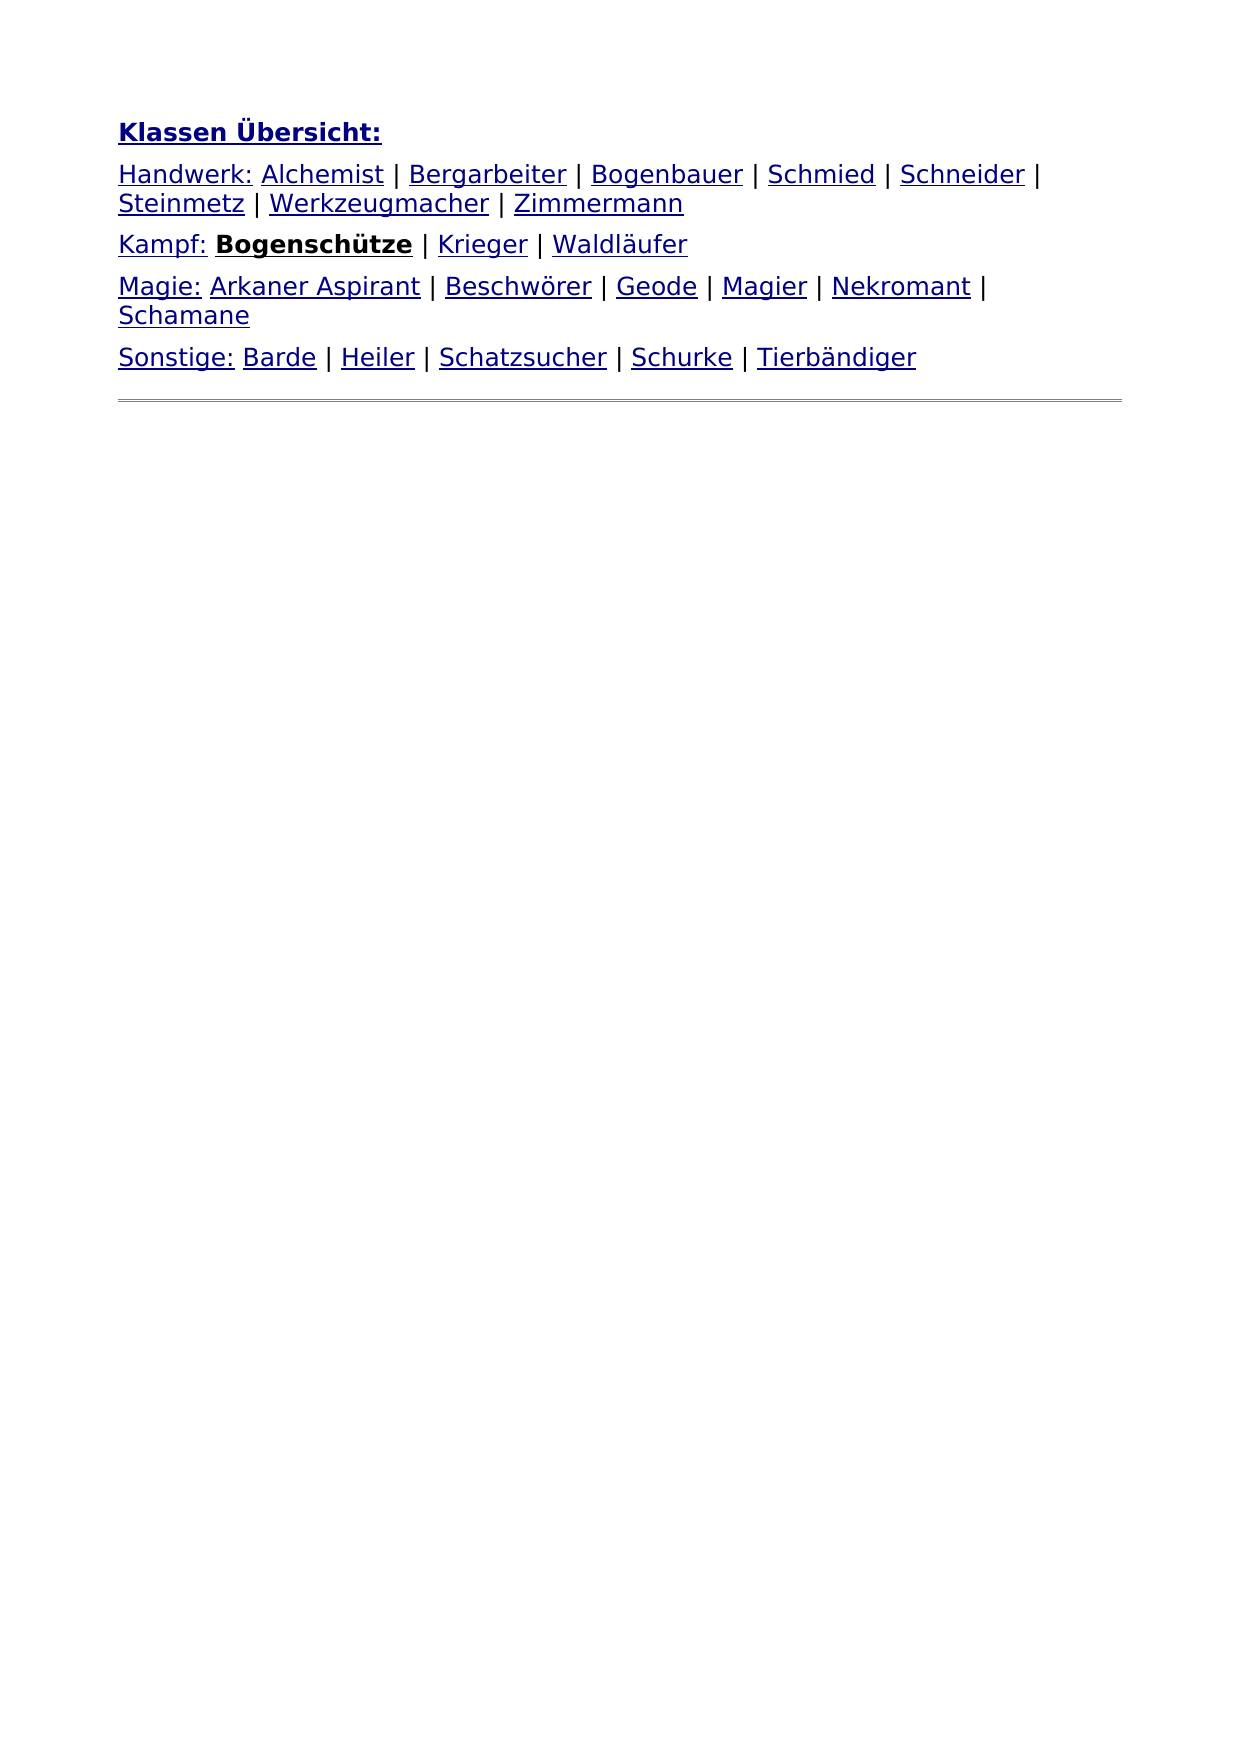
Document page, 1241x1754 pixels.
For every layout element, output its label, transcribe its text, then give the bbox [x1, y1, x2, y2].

text Kampf: Bogenschütze | Krieger | Waldläufer [118, 231, 1122, 260]
text Handwerk: Alchemist | Bergarbeiter | Bogenbauer | Schmied | Schneider | Steinmetz | Werkzeugmacher | Zimmermann [118, 160, 1122, 218]
text Klassen Übersicht: [118, 118, 1122, 147]
text Sonstige: Barde | Heiler | Schatzsucher | Schurke | Tierbändiger [118, 343, 1122, 372]
text Magie: Arkaner Aspirant | Beschwörer | Geode | Magier | Nekromant | Schamane [118, 272, 1122, 331]
